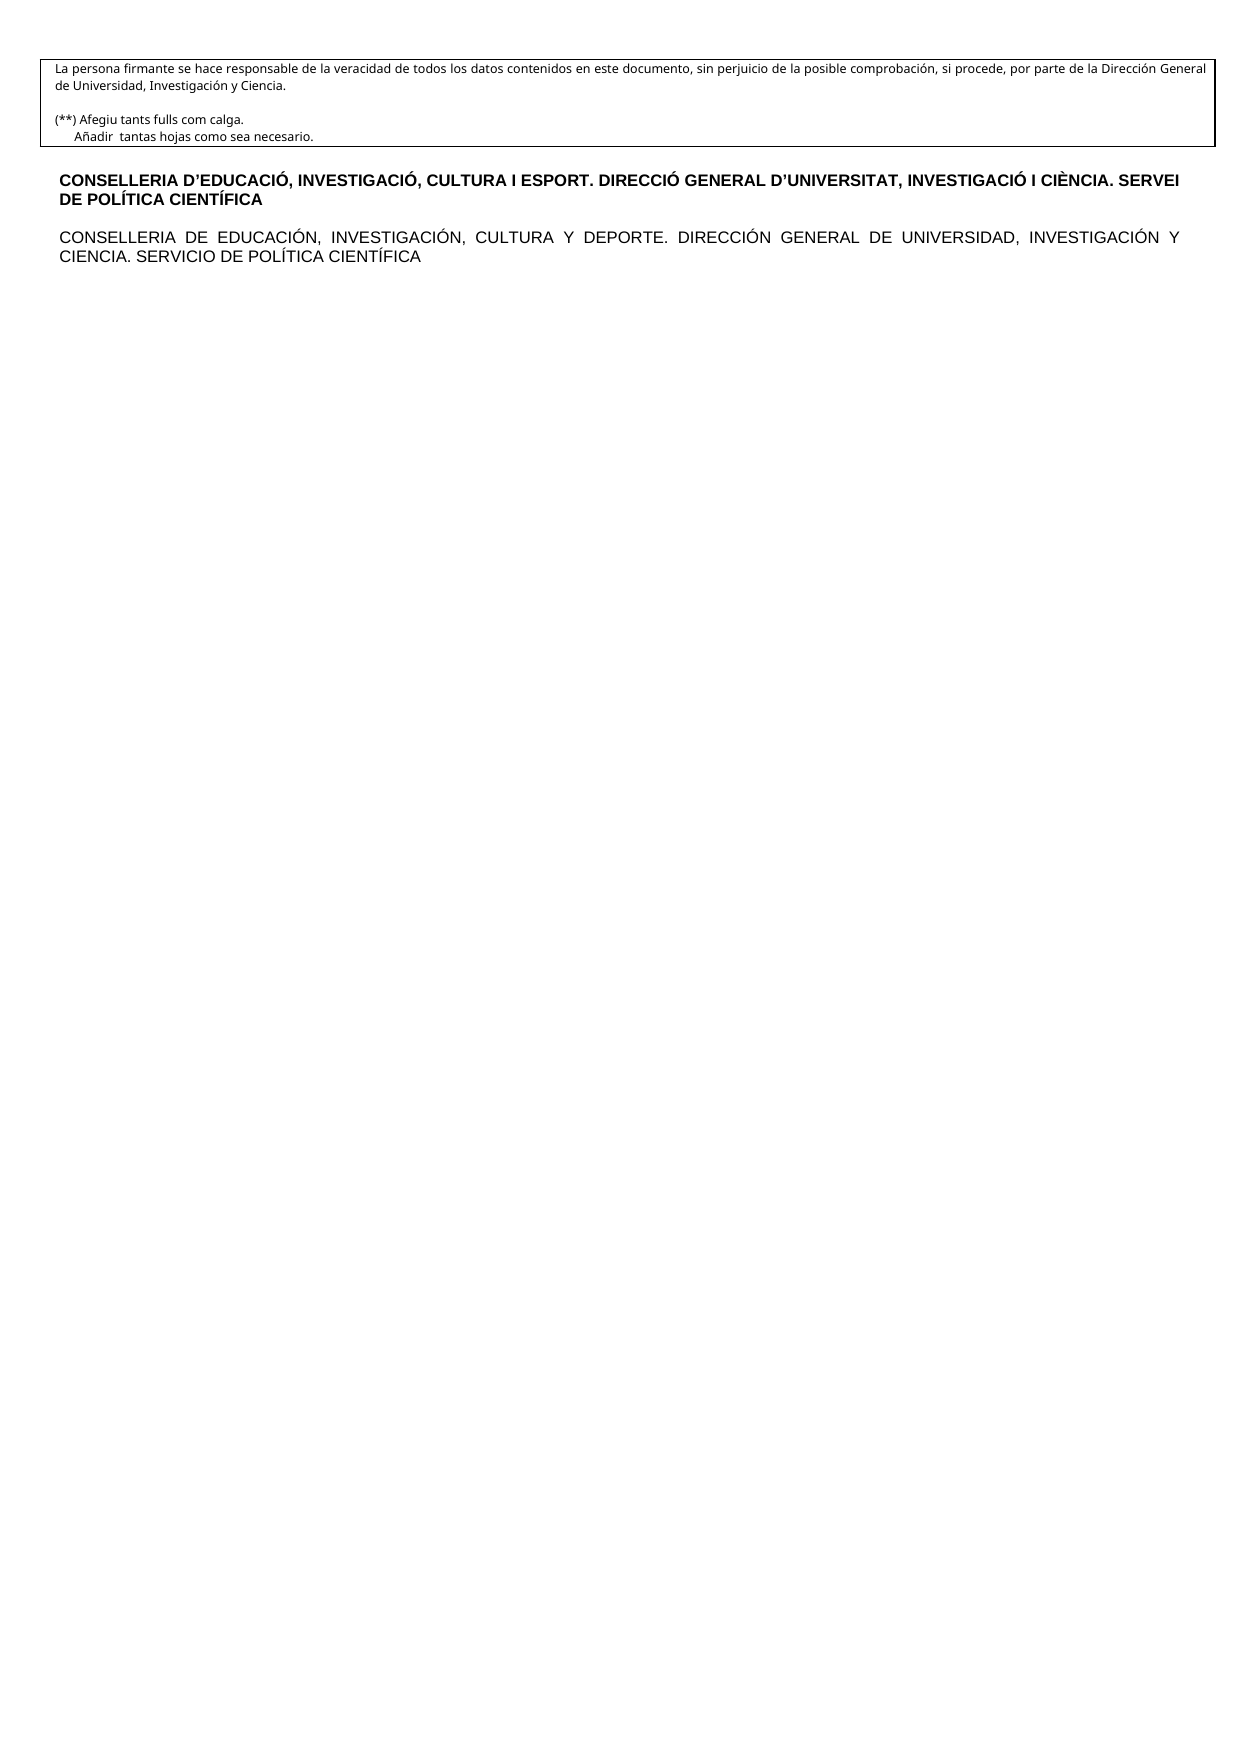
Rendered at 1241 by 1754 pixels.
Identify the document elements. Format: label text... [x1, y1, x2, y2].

text CONSELLERIA D’EDUCACIÓ, INVESTIGACIÓ, CULTURA I ESPORT. DIRECCIÓ GENERAL D’UNIVERSITAT, INVESTIGACIÓ I CIÈNCIA. SERVEI DE POLÍTICA CIENTÍFICA [59, 171, 1181, 209]
text CONSELLERIA DE EDUCACIÓN, INVESTIGACIÓN, CULTURA Y DEPORTE. DIRECCIÓN GENERAL DE UNIVERSIDAD, INVESTIGACIÓN Y CIENCIA. SERVICIO DE POLÍTICA CIENTÍFICA [59, 228, 1181, 266]
table_cell La persona firmante se hace responsable de la veracidad de todos los datos contenidos en este documento, sin perjuicio de la posible comprobación, si procede, por parte de la Dirección General de Universidad, Investigación y Ciencia. (**) Afegiu tants fulls com calga. Añadir tantas hojas como sea necesario. [41, 60, 1214, 146]
